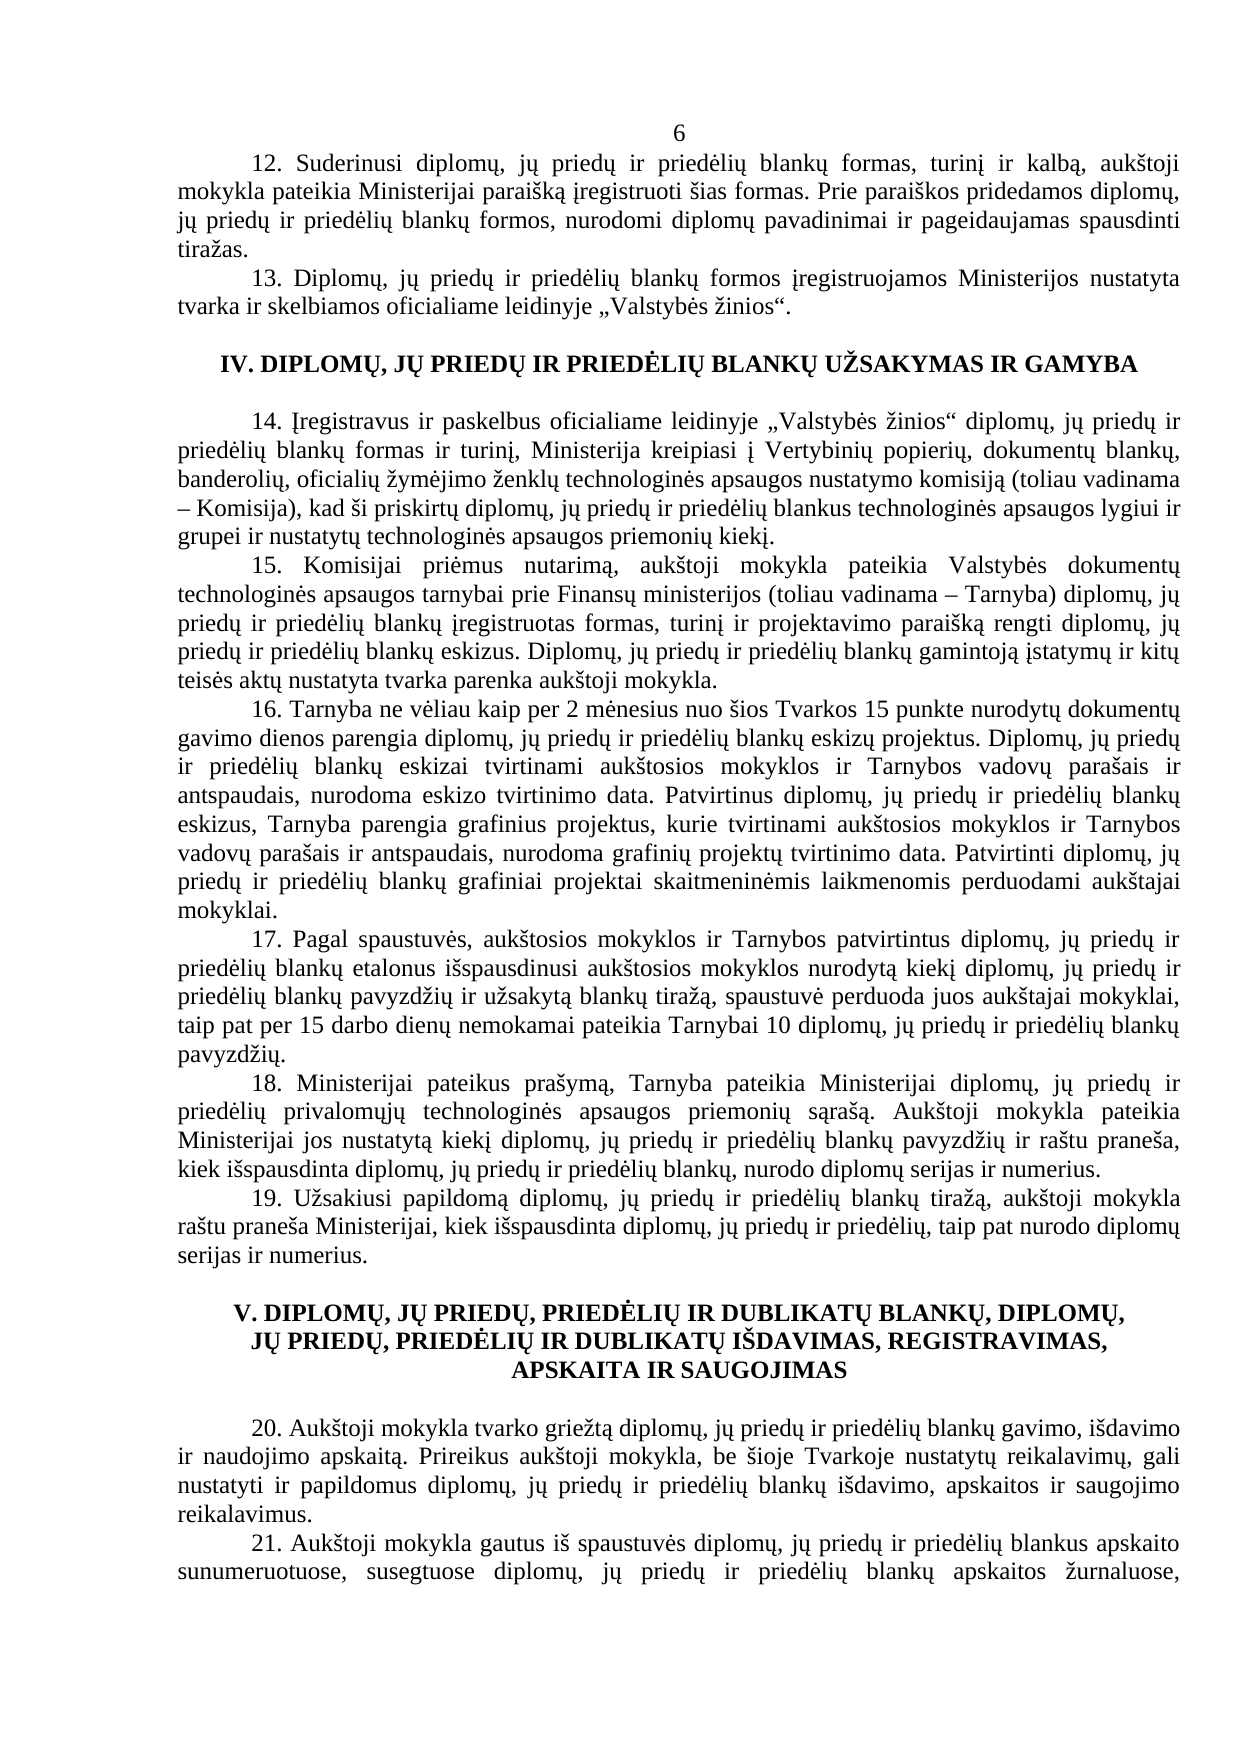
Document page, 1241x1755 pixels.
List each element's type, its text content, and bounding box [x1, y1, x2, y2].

text 18. Ministerijai pateikus prašymą, Tarnyba pateikia Ministerijai diplomų, jų priedų ir priedėlių privalomųjų technologinės apsaugos priemonių sąrašą. Aukštoji mokykla pateikia Ministerijai jos nustatytą kiekį diplomų, jų priedų ir priedėlių blankų pavyzdžių ir raštu praneša, kiek išspausdinta diplomų, jų priedų ir priedėlių blankų, nurodo diplomų serijas ir numerius. [177, 1068, 1181, 1183]
text 19. Užsakiusi papildomą diplomų, jų priedų ir priedėlių blankų tiražą, aukštoji mokykla raštu praneša Ministerijai, kiek išspausdinta diplomų, jų priedų ir priedėlių, taip pat nurodo diplomų serijas ir numerius. [177, 1183, 1181, 1269]
text V. DIPLOMŲ, JŲ PRIEDŲ, PRIEDĖLIŲ IR DUBLIKATŲ BLANKŲ, DIPLOMŲ, [177, 1298, 1181, 1326]
text 15. Komisijai priėmus nutarimą, aukštoji mokykla pateikia Valstybės dokumentų technologinės apsaugos tarnybai prie Finansų ministerijos (toliau vadinama – Tarnyba) diplomų, jų priedų ir priedėlių blankų įregistruotas formas, turinį ir projektavimo paraišką rengti diplomų, jų priedų ir priedėlių blankų eskizus. Diplomų, jų priedų ir priedėlių blankų gamintoją įstatymų ir kitų teisės aktų nustatyta tvarka parenka aukštoji mokykla. [177, 550, 1181, 694]
text 13. Diplomų, jų priedų ir priedėlių blankų formos įregistruojamos Ministerijos nustatyta tvarka ir skelbiamos oficialiame leidinyje „Valstybės žinios“. [177, 263, 1181, 320]
text 12. Suderinusi diplomų, jų priedų ir priedėlių blankų formas, turinį ir kalbą, aukštoji mokykla pateikia Ministerijai paraišką įregistruoti šias formas. Prie paraiškos pridedamos diplomų, jų priedų ir priedėlių blankų formos, nurodomi diplomų pavadinimai ir pageidaujamas spausdinti tiražas. [177, 148, 1181, 263]
text 16. Tarnyba ne vėliau kaip per 2 mėnesius nuo šios Tvarkos 15 punkte nurodytų dokumentų gavimo dienos parengia diplomų, jų priedų ir priedėlių blankų eskizų projektus. Diplomų, jų priedų ir priedėlių blankų eskizai tvirtinami aukštosios mokyklos ir Tarnybos vadovų parašais ir antspaudais, nurodoma eskizo tvirtinimo data. Patvirtinus diplomų, jų priedų ir priedėlių blankų eskizus, Tarnyba parengia grafinius projektus, kurie tvirtinami aukštosios mokyklos ir Tarnybos vadovų parašais ir antspaudais, nurodoma grafinių projektų tvirtinimo data. Patvirtinti diplomų, jų priedų ir priedėlių blankų grafiniai projektai skaitmeninėmis laikmenomis perduodami aukštajai mokyklai. [177, 694, 1181, 924]
text APSKAITA IR SAUGOJIMAS [177, 1355, 1181, 1384]
text 17. Pagal spaustuvės, aukštosios mokyklos ir Tarnybos patvirtintus diplomų, jų priedų ir priedėlių blankų etalonus išspausdinusi aukštosios mokyklos nurodytą kiekį diplomų, jų priedų ir priedėlių blankų pavyzdžių ir užsakytą blankų tiražą, spaustuvė perduoda juos aukštajai mokyklai, taip pat per 15 darbo dienų nemokamai pateikia Tarnybai 10 diplomų, jų priedų ir priedėlių blankų pavyzdžių. [177, 924, 1181, 1068]
text 14. Įregistravus ir paskelbus oficialiame leidinyje „Valstybės žinios“ diplomų, jų priedų ir priedėlių blankų formas ir turinį, Ministerija kreipiasi į Vertybinių popierių, dokumentų blankų, banderolių, oficialių žymėjimo ženklų technologinės apsaugos nustatymo komisiją (toliau vadinama – Komisija), kad ši priskirtų diplomų, jų priedų ir priedėlių blankus technologinės apsaugos lygiui ir grupei ir nustatytų technologinės apsaugos priemonių kiekį. [177, 406, 1181, 550]
text IV. DIPLOMŲ, JŲ PRIEDŲ IR PRIEDĖLIŲ BLANKŲ UŽSAKYMAS IR GAMYBA [177, 349, 1181, 378]
text 20. Aukštoji mokykla tvarko griežtą diplomų, jų priedų ir priedėlių blankų gavimo, išdavimo ir naudojimo apskaitą. Prireikus aukštoji mokykla, be šioje Tvarkoje nustatytų reikalavimų, gali nustatyti ir papildomus diplomų, jų priedų ir priedėlių blankų išdavimo, apskaitos ir saugojimo reikalavimus. [177, 1413, 1181, 1528]
text 21. Aukštoji mokykla gautus iš spaustuvės diplomų, jų priedų ir priedėlių blankus apskaito sunumeruotuose, susegtuose diplomų, jų priedų ir priedėlių blankų apskaitos žurnaluose, [177, 1528, 1181, 1585]
text JŲ PRIEDŲ, PRIEDĖLIŲ IR DUBLIKATŲ IŠDAVIMAS, REGISTRAVIMAS, [177, 1326, 1181, 1355]
